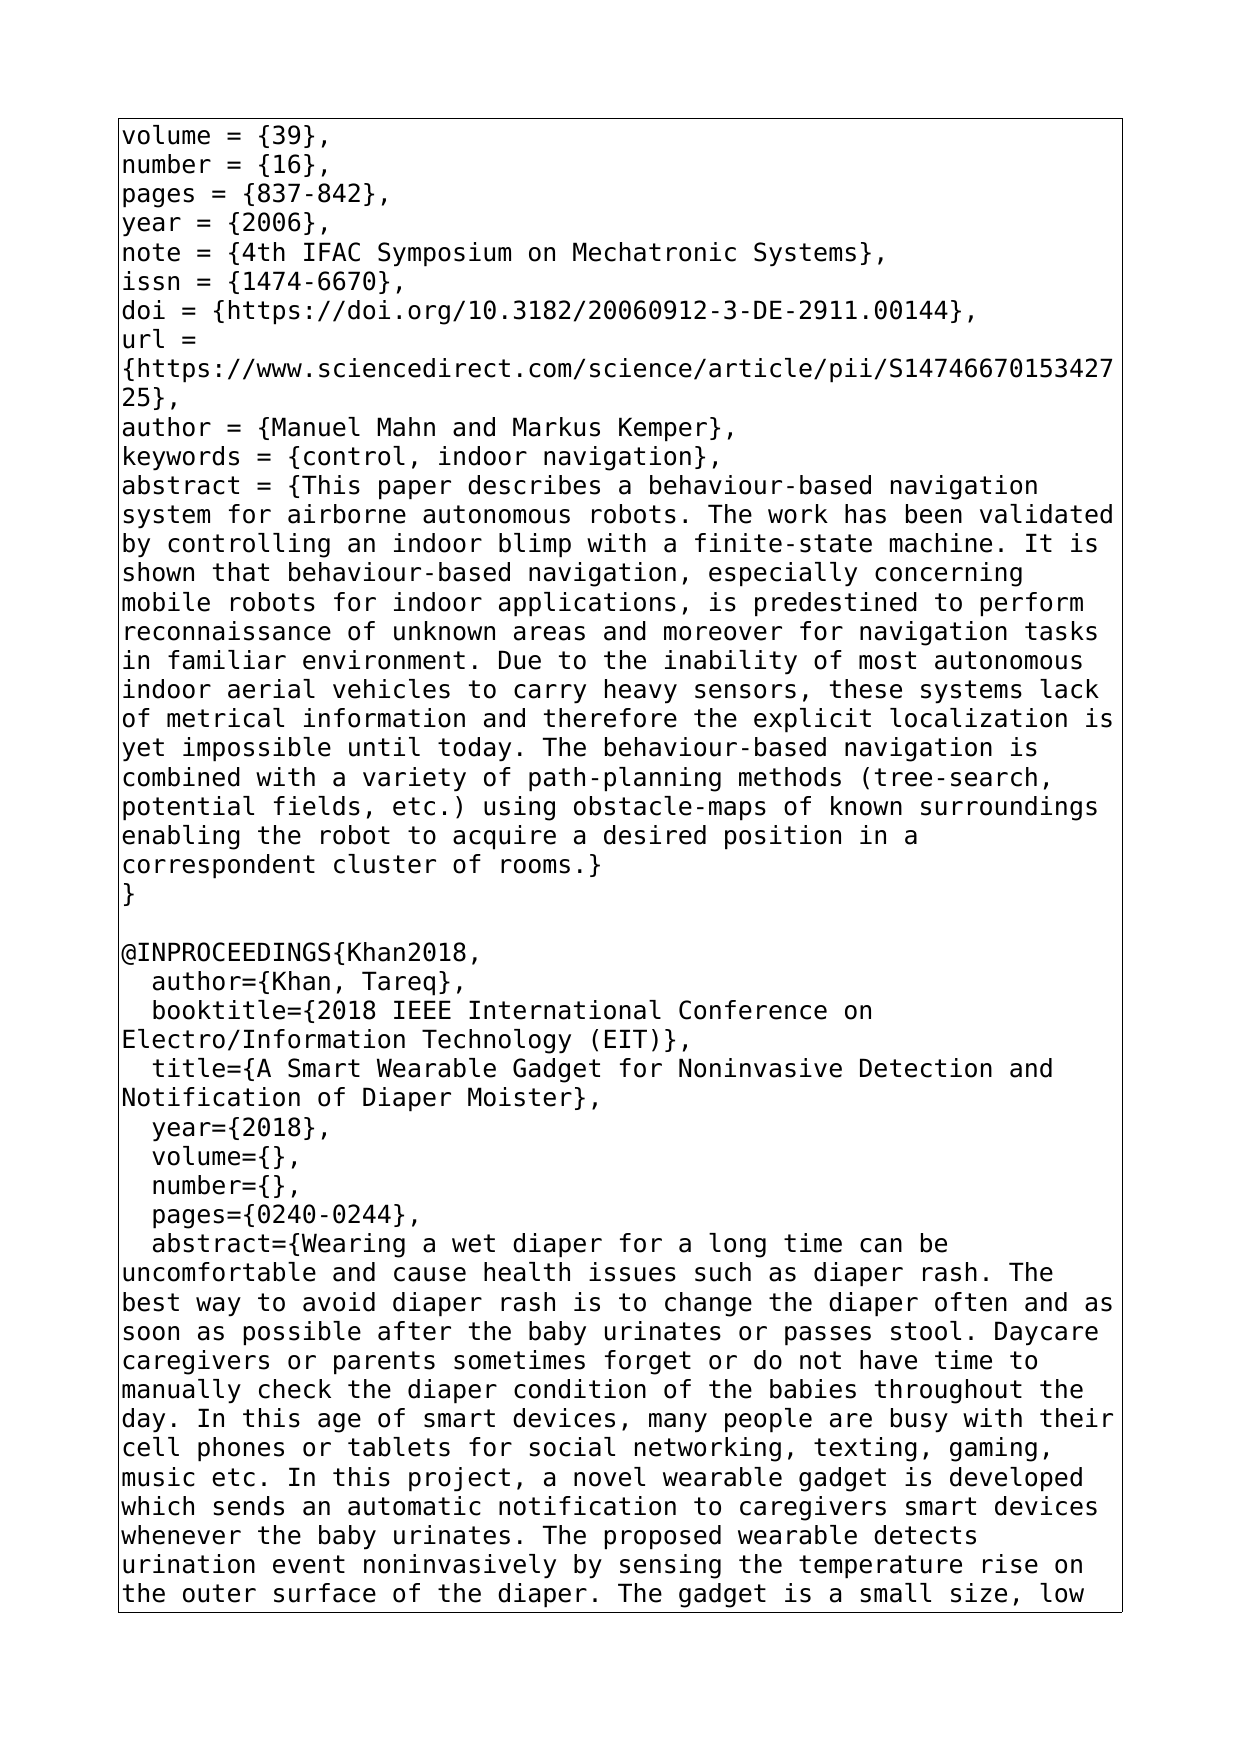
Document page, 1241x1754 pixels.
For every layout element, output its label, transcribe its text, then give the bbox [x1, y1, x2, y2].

table_header volume = {39}, number = {16}, pages = {837-842}, year = {2006}, note = {4th IFAC Symposium on Mechatronic Systems}, issn = {1474-6670}, doi = {https://doi.org/10.3182/20060912-3-DE-2911.00144}, url = {https://www.sciencedirect.com/science/article/pii/S1474667015342725}, author = {Manuel Mahn and Markus Kemper}, keywords = {control, indoor navigation}, abstract = {This paper describes a behaviour-based navigation system for airborne autonomous robots. The work has been validated by controlling an indoor blimp with a finite-state machine. It is shown that behaviour-based navigation, especially concerning mobile robots for indoor applications, is predestined to perform reconnaissance of unknown areas and moreover for navigation tasks in familiar environment. Due to the inability of most autonomous indoor aerial vehicles to carry heavy sensors, these systems lack of metrical information and therefore the explicit localization is yet impossible until today. The behaviour-based navigation is combined with a variety of path-planning methods (tree-search, potential fields, etc.) using obstacle-maps of known surroundings enabling the robot to acquire a desired position in a correspondent cluster of rooms.} } @INPROCEEDINGS{Khan2018, author={Khan, Tareq}, booktitle={2018 IEEE International Conference on Electro/Information Technology (EIT)}, title={A Smart Wearable Gadget for Noninvasive Detection and Notification of Diaper Moister}, year={2018}, volume={}, number={}, pages={0240-0244}, abstract={Wearing a wet diaper for a long time can be uncomfortable and cause health issues such as diaper rash. The best way to avoid diaper rash is to change the diaper often and as soon as possible after the baby urinates or passes stool. Daycare caregivers or parents sometimes forget or do not have time to manually check the diaper condition of the babies throughout the day. In this age of smart devices, many people are busy with their cell phones or tablets for social networking, texting, gaming, music etc. In this project, a novel wearable gadget is developed which sends an automatic notification to caregivers smart devices whenever the baby urinates. The proposed wearable detects urination event noninvasively by sensing the temperature rise on the outer surface of the diaper. The gadget is a small size, low [119, 119, 1122, 1612]
